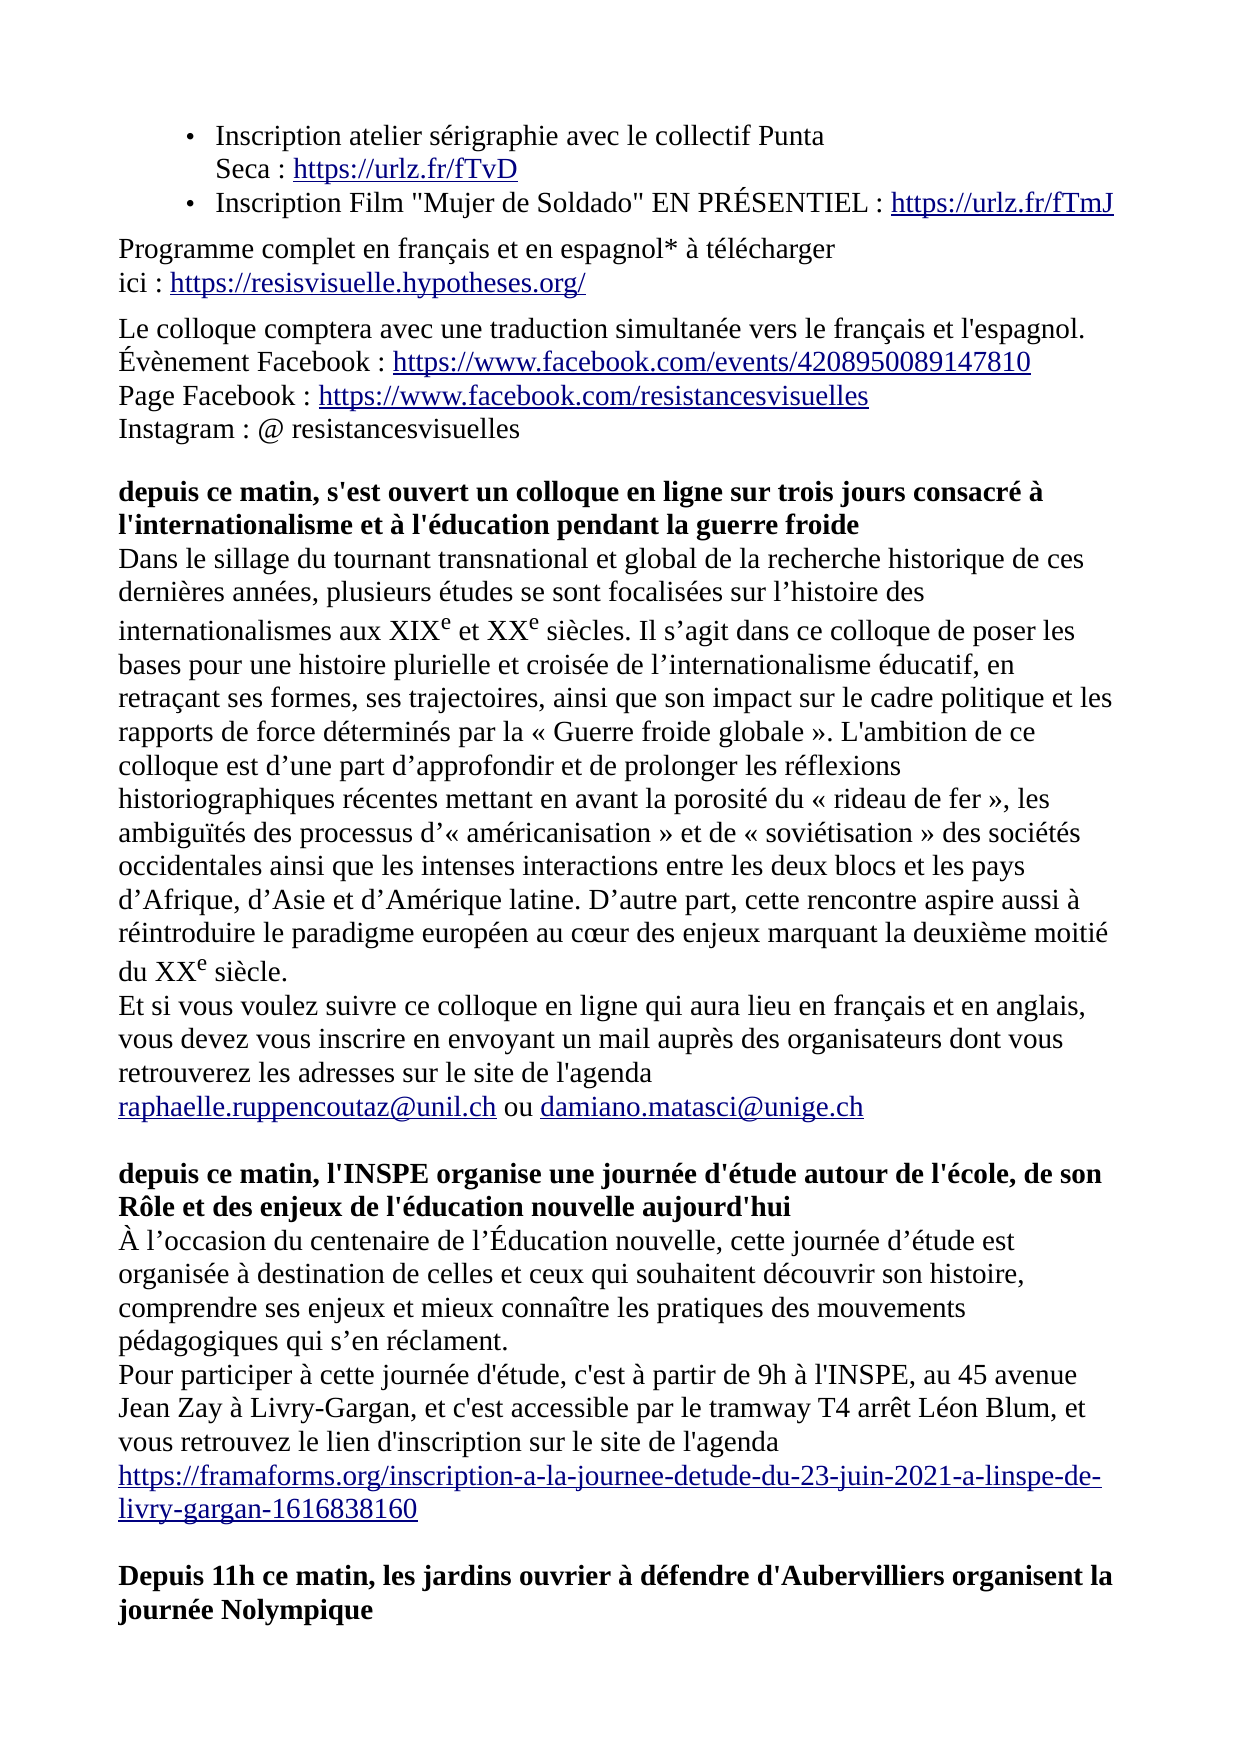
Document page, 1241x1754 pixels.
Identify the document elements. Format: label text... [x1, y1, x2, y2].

text À l’occasion du centenaire de l’Éducation nouvelle, cette journée d’étude est organisée à destination de celles et ceux qui souhaitent découvrir son histoire, comprendre ses enjeux et mieux connaître les pratiques des mouvements pédagogiques qui s’en réclament. [118, 1223, 1122, 1357]
text Pour participer à cette journée d'étude, c'est à partir de 9h à l'INSPE, au 45 avenue Jean Zay à Livry-Gargan, et c'est accessible par le tramway T4 arrêt Léon Blum, et vous retrouvez le lien d'inscription sur le site de l'agenda https://framaforms.org/inscription-a-la-journee-detude-du-23-juin-2021-a-linspe-de-livry-gargan-1616838160 [118, 1357, 1122, 1525]
text depuis ce matin, l'INSPE organise une journée d'étude autour de l'école, de son Rôle et des enjeux de l'éducation nouvelle aujourd'hui [118, 1156, 1122, 1223]
list Inscription atelier sérigraphie avec le collectif Punta Seca : https://urlz.fr/fTvD [186, 118, 1122, 185]
text Instagram : @ resistancesvisuelles [118, 411, 1122, 445]
text Et si vous voulez suivre ce colloque en ligne qui aura lieu en français et en anglais, vous devez vous inscrire en envoyant un mail auprès des organisateurs dont vous retrouverez les adresses sur le site de l'agenda [118, 988, 1122, 1089]
text Dans le sillage du tournant transnational et global de la recherche historique de ces dernières années, plusieurs études se sont focalisées sur l’histoire des internationalismes aux XIXe et XXe siècles. Il s’agit dans ce colloque de poser les bases pour une histoire plurielle et croisée de l’internationalisme éducatif, en retraçant ses formes, ses trajectoires, ainsi que son impact sur le cadre politique et les rapports de force déterminés par la « Guerre froide globale ». L'ambition de ce colloque est d’une part d’approfondir et de prolonger les réflexions historiographiques récentes mettant en avant la porosité du « rideau de fer », les ambiguïtés des processus d’« américanisation » et de « soviétisation » des sociétés occidentales ainsi que les intenses interactions entre les deux blocs et les pays d’Afrique, d’Asie et d’Amérique latine. D’autre part, cette rencontre aspire aussi à réintroduire le paradigme européen au cœur des enjeux marquant la deuxième moitié du XXe siècle. [118, 541, 1122, 988]
text Depuis 11h ce matin, les jardins ouvrier à défendre d'Aubervilliers organisent la journée Nolympique [118, 1558, 1122, 1625]
text Programme complet en français et en espagnol* à télécharger ici : https://resisvisuelle.hypotheses.org/ [118, 231, 1122, 298]
text Le colloque comptera avec une traduction simultanée vers le français et l'espagnol. [118, 311, 1122, 344]
list Inscription Film "Mujer de Soldado" EN PRÉSENTIEL : https://urlz.fr/fTmJ [186, 185, 1122, 219]
text raphaelle.ruppencoutaz@unil.ch ou damiano.matasci@unige.ch [118, 1089, 1122, 1122]
text depuis ce matin, s'est ouvert un colloque en ligne sur trois jours consacré à l'internationalisme et à l'éducation pendant la guerre froide [118, 474, 1122, 541]
text Évènement Facebook : https://www.facebook.com/events/4208950089147810 Page Facebook : https://www.facebook.com/resistancesvisuelles [118, 344, 1122, 411]
